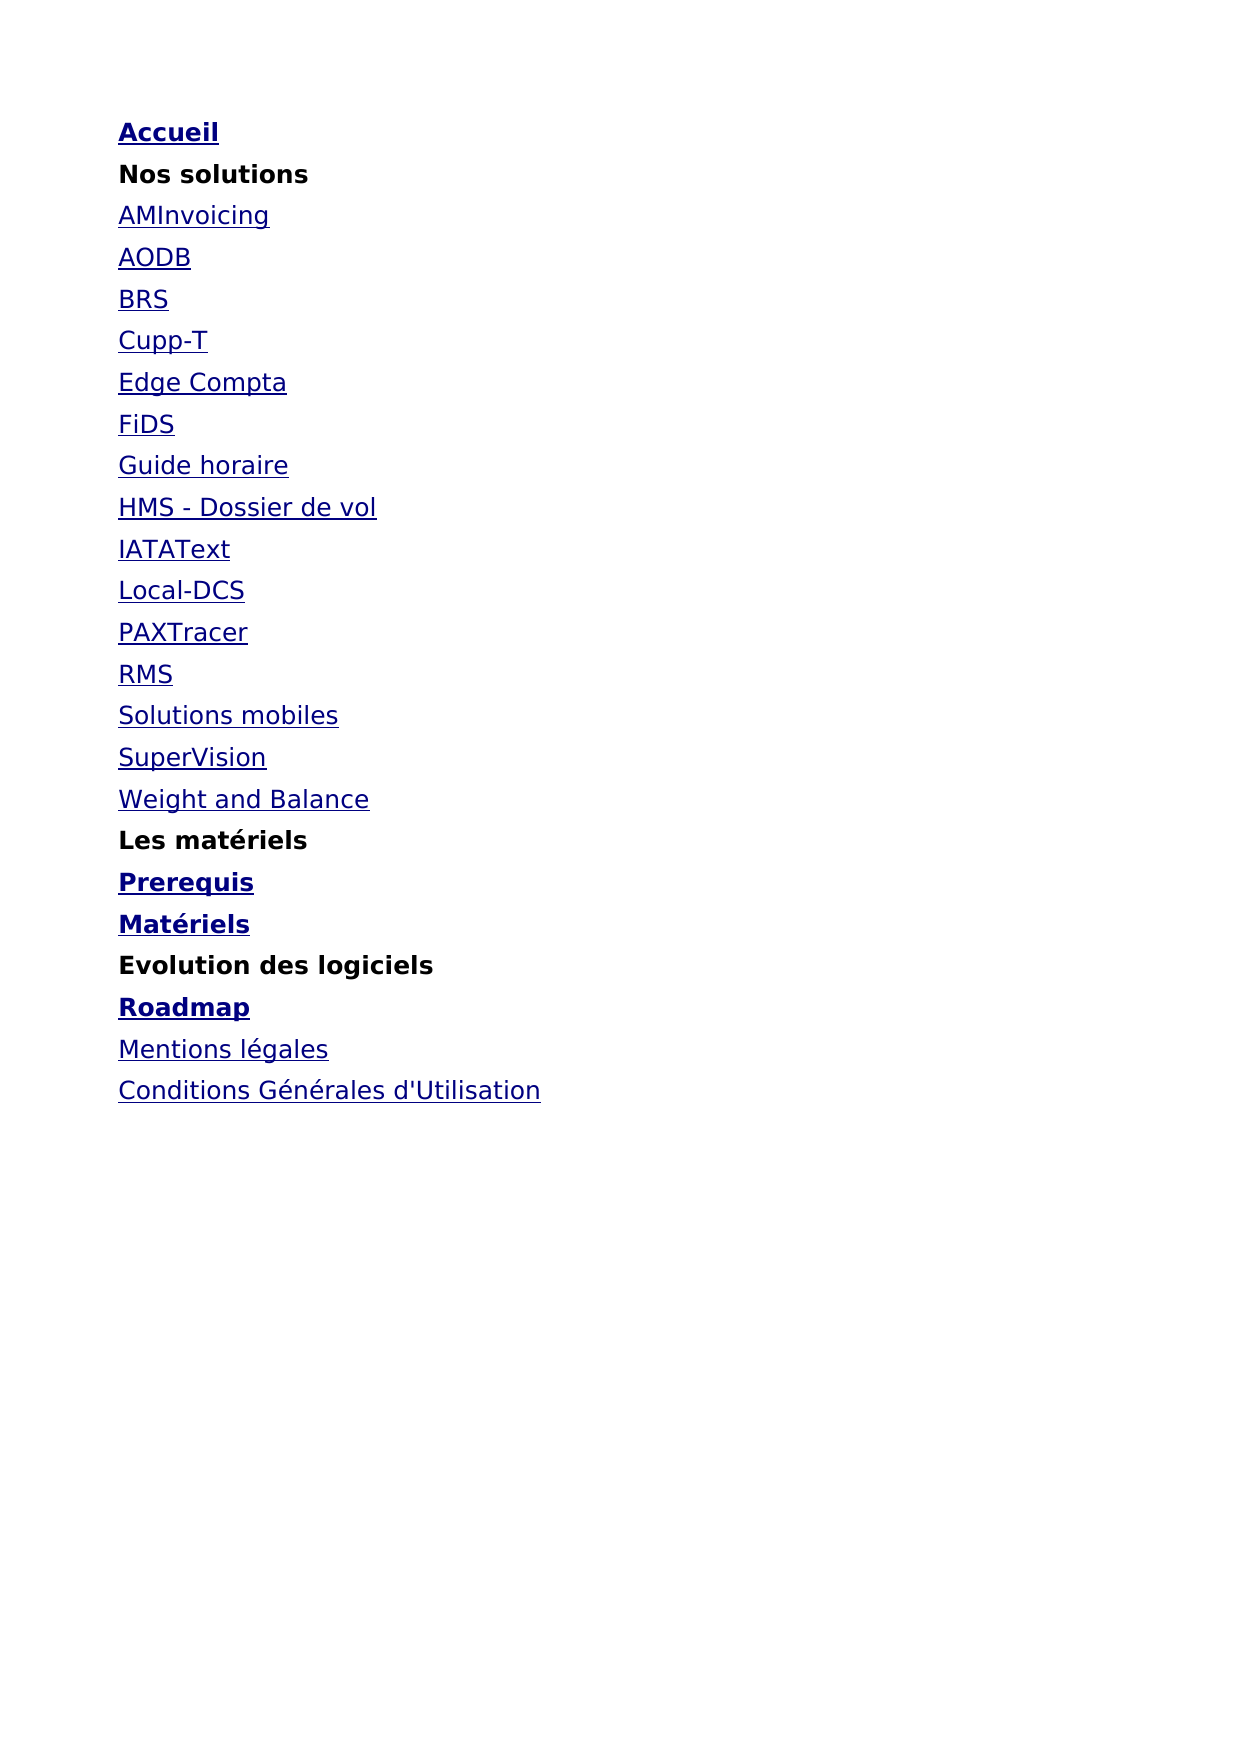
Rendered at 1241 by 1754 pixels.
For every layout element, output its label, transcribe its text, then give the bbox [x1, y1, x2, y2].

text Solutions mobiles [118, 701, 1122, 731]
text Nos solutions [118, 160, 1122, 189]
text PAXTracer [118, 618, 1122, 647]
text Les matériels [118, 826, 1122, 856]
text Mentions légales [118, 1035, 1122, 1064]
text RMS [118, 660, 1122, 689]
text IATAText [118, 535, 1122, 564]
text Guide horaire [118, 451, 1122, 481]
text FiDS [118, 410, 1122, 439]
text Evolution des logiciels [118, 951, 1122, 981]
text Cupp-T [118, 326, 1122, 356]
text BRS [118, 285, 1122, 314]
text SuperVision [118, 743, 1122, 772]
text Matériels [118, 910, 1122, 939]
text Roadmap [118, 993, 1122, 1022]
text AMInvoicing [118, 201, 1122, 231]
text Prerequis [118, 868, 1122, 897]
text HMS - Dossier de vol [118, 493, 1122, 522]
text Edge Compta [118, 368, 1122, 397]
text Weight and Balance [118, 785, 1122, 814]
text Local-DCS [118, 576, 1122, 606]
text Accueil [118, 118, 1122, 147]
text Conditions Générales d'Utilisation [118, 1076, 1122, 1106]
text AODB [118, 243, 1122, 272]
